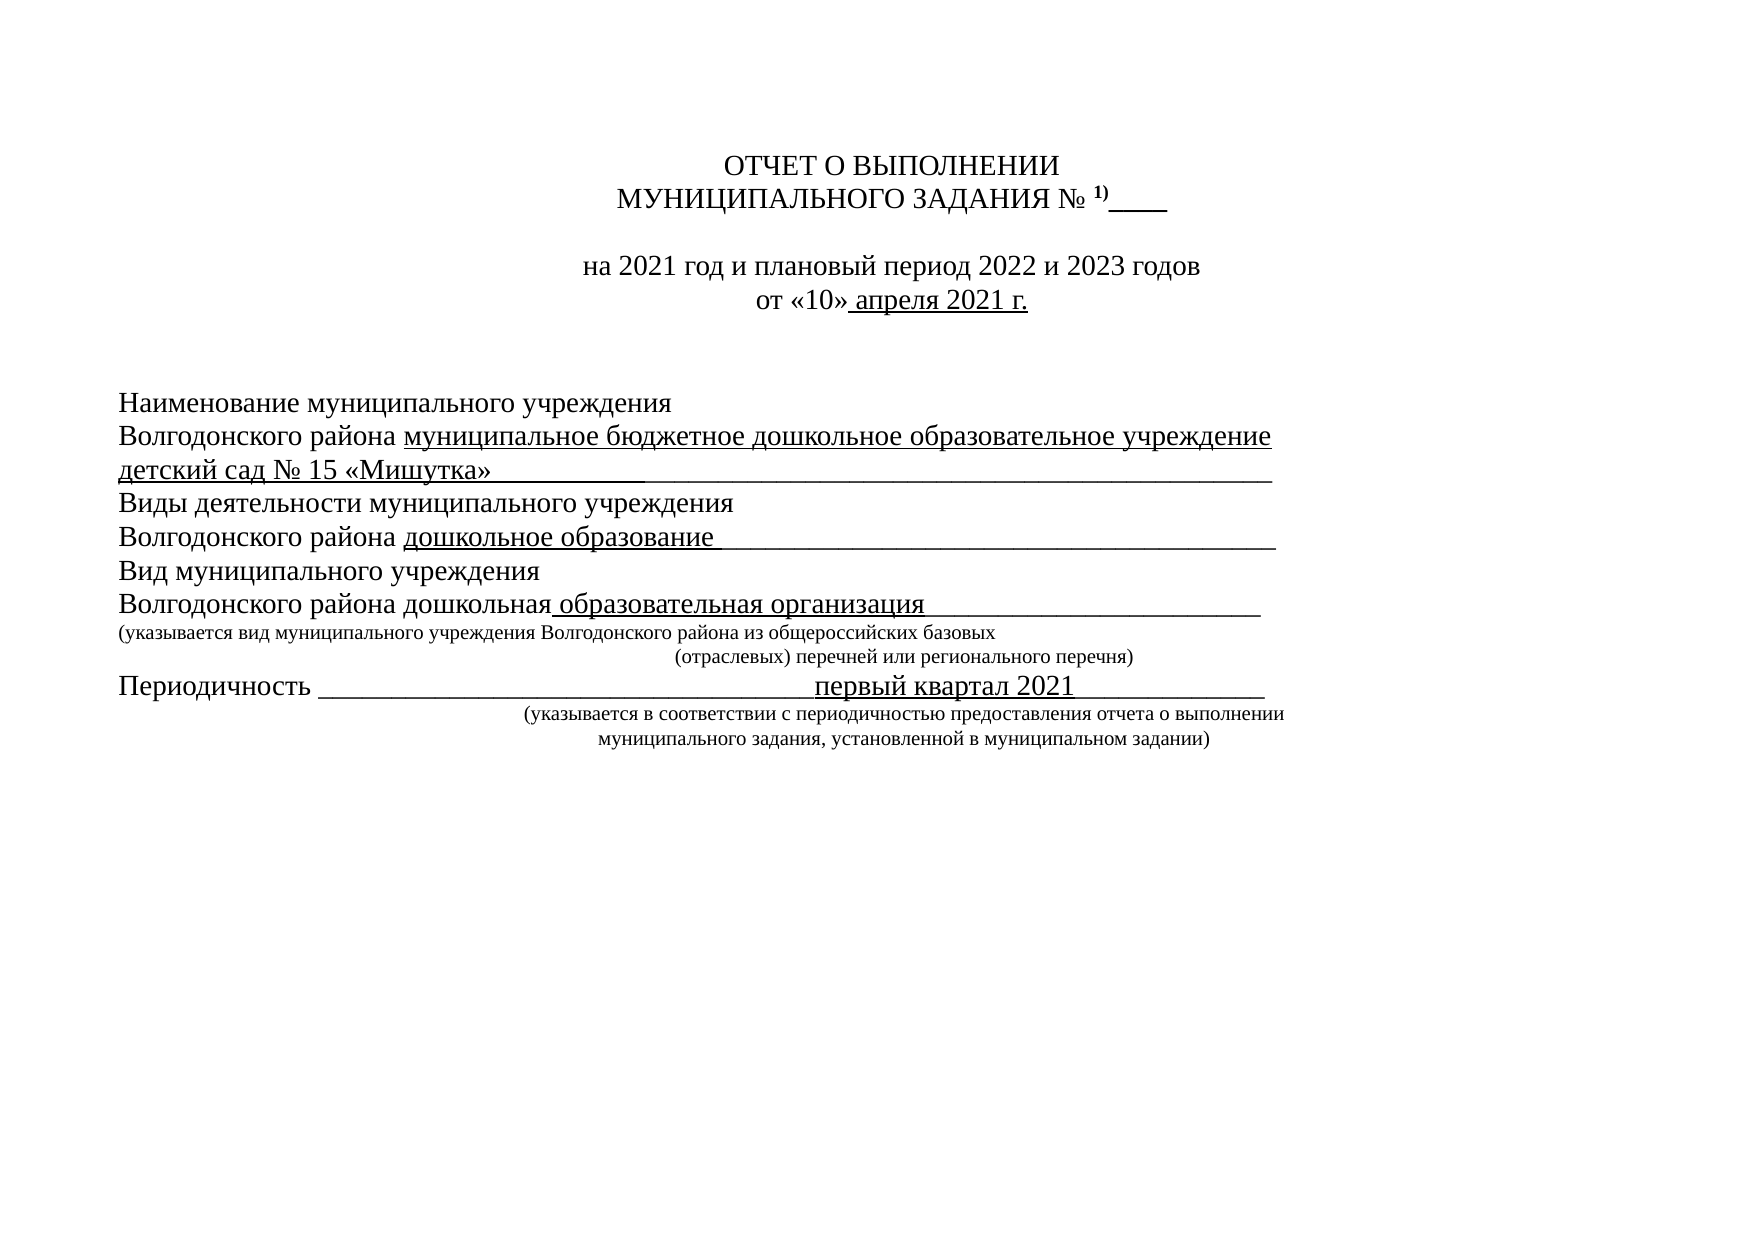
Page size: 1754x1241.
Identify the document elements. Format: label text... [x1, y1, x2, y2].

subtitle Волгодонского района муниципальное бюджетное дошкольное образовательное учреждение [118, 418, 1690, 452]
text от «10» апреля 2021 г. [118, 282, 1665, 315]
subtitle МУНИЦИПАЛЬНОГО ЗАДАНИЯ № 1)____ [118, 181, 1665, 215]
subtitle Волгодонского района дошкольная образовательная организация_______________________ [118, 586, 1690, 620]
subtitle Виды деятельности муниципального учреждения [118, 486, 1690, 519]
subtitle Периодичность __________________________________первый квартал 2021_____________ [118, 668, 1690, 701]
subtitle Наименование муниципального учреждения [118, 385, 1690, 418]
subtitle Волгодонского района дошкольное образование ______________________________________ [118, 519, 1690, 553]
subtitle (указывается в соответствии с периодичностью предоставления отчета о выполнении [118, 701, 1690, 725]
text (указывается вид муниципального учреждения Волгодонского района из общероссийских базовых [118, 620, 1690, 644]
subtitle детский сад № 15 «Мишутка» ___________________________________________ [118, 452, 1690, 486]
text на 2021 год и плановый период 2022 и 2023 годов [118, 248, 1665, 282]
subtitle ОТЧЕТ О ВЫПОЛНЕНИИ [118, 148, 1665, 181]
text (отраслевых) перечней или регионального перечня) [118, 644, 1690, 668]
subtitle Вид муниципального учреждения [118, 553, 1690, 586]
subtitle муниципального задания, установленной в муниципальном задании) [118, 725, 1690, 749]
